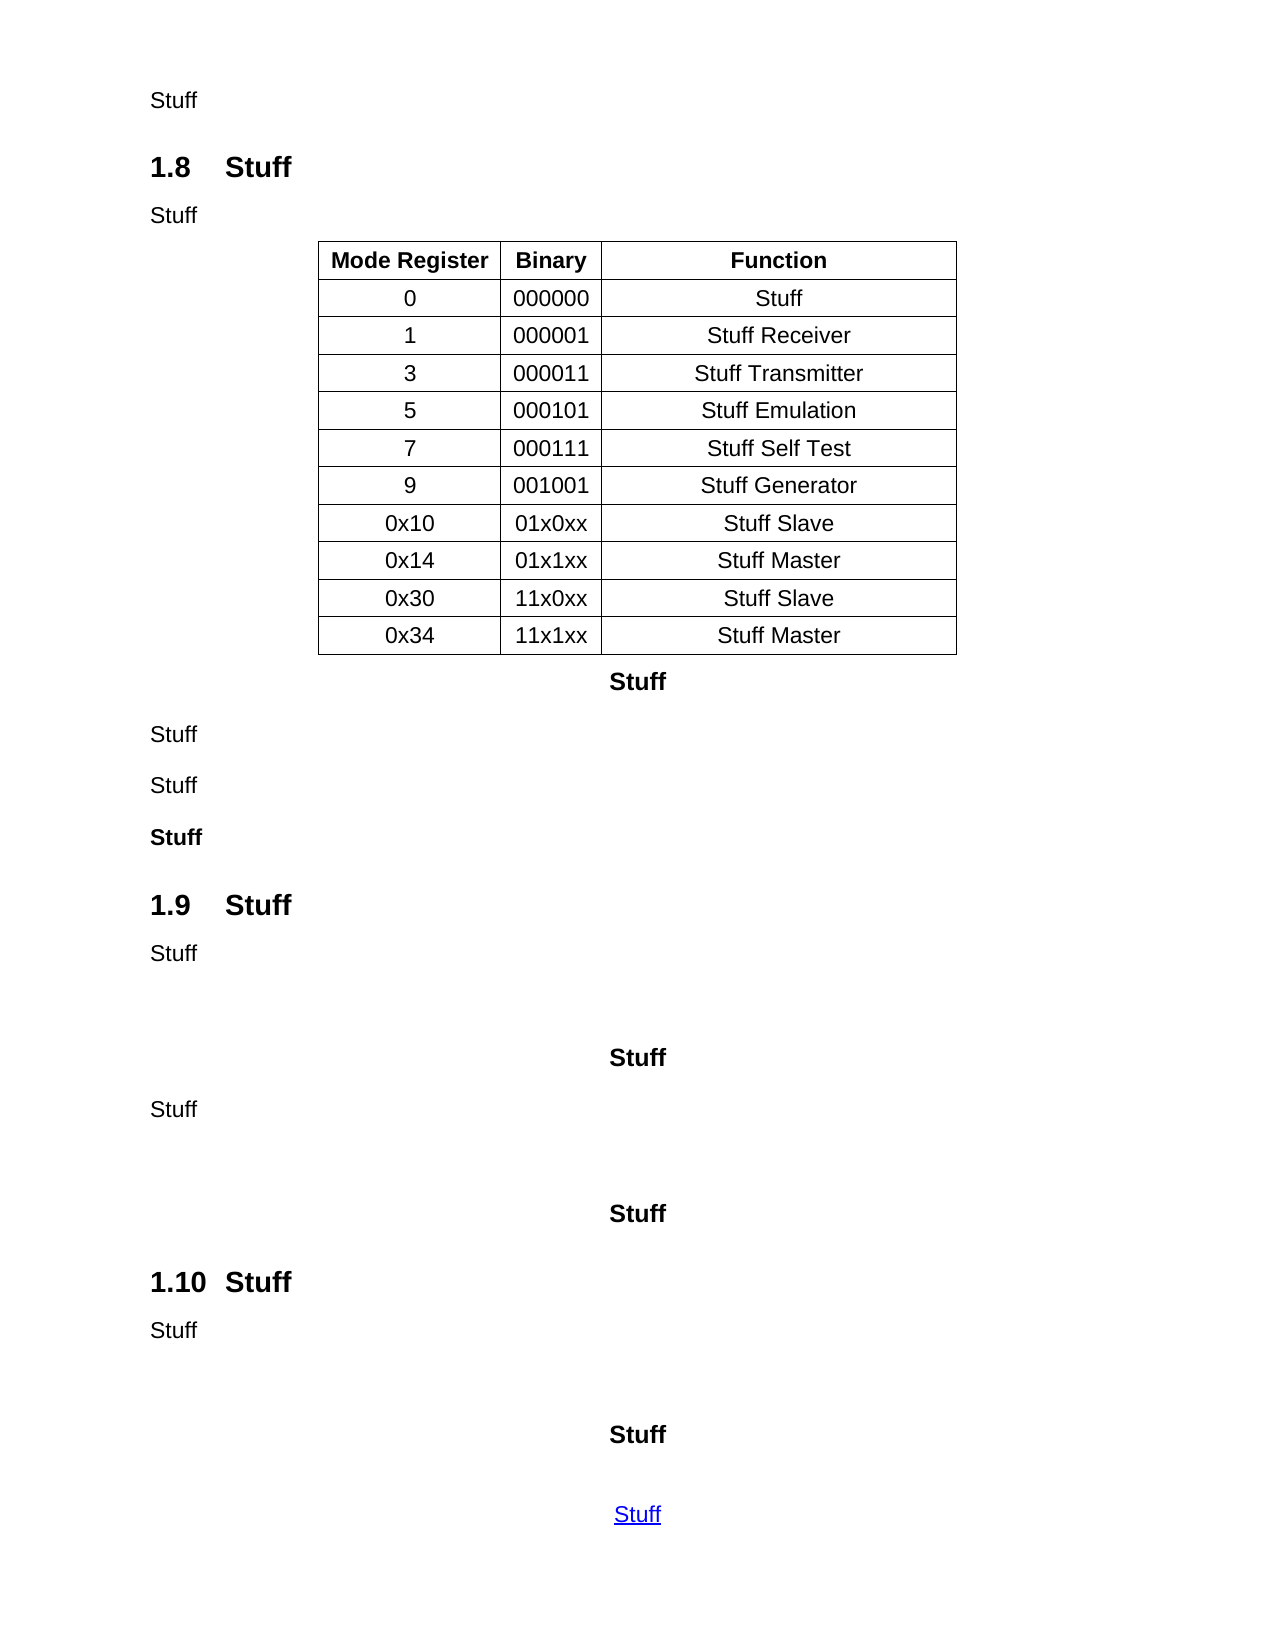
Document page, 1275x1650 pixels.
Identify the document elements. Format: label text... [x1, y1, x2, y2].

subtitle Stuff [150, 150, 1125, 183]
text Stuff [150, 1420, 1125, 1449]
text Stuff [150, 1096, 1125, 1123]
table_cell 000111 [501, 430, 601, 466]
text Stuff [150, 667, 1125, 696]
subtitle Stuff [150, 1265, 1125, 1299]
table_cell Stuff [602, 280, 956, 316]
text Stuff [150, 940, 1125, 966]
table_cell Stuff Generator [602, 467, 956, 504]
subtitle Stuff [150, 887, 1125, 921]
table_cell Stuff Self Test [602, 430, 956, 466]
table_cell 000000 [501, 280, 601, 316]
table_cell Stuff Master [602, 542, 956, 579]
text Stuff [150, 1199, 1125, 1228]
table_cell 11x0xx [501, 580, 601, 616]
text Stuff [150, 721, 1125, 747]
text Stuff [150, 202, 1125, 229]
table_cell 01x1xx [501, 542, 601, 579]
table_header Mode Register [319, 242, 500, 279]
table_cell 11x1xx [501, 617, 601, 654]
table_cell 0x10 [319, 505, 500, 541]
text Stuff [150, 824, 1125, 850]
text Stuff [150, 1042, 1125, 1071]
table_cell 3 [319, 355, 500, 391]
table_cell 01x0xx [501, 505, 601, 541]
table_header Binary [501, 242, 601, 279]
table_cell 7 [319, 430, 500, 466]
table_header Function [602, 242, 956, 279]
table_cell 000101 [501, 392, 601, 429]
table_cell 5 [319, 392, 500, 429]
text Stuff [150, 772, 1125, 799]
table_cell 000011 [501, 355, 601, 391]
table_cell Stuff Master [602, 617, 956, 654]
table_cell Stuff Transmitter [602, 355, 956, 391]
table_cell 9 [319, 467, 500, 504]
table_cell 0x14 [319, 542, 500, 579]
table_cell 001001 [501, 467, 601, 504]
table_cell 0x30 [319, 580, 500, 616]
table_cell Stuff Emulation [602, 392, 956, 429]
text Stuff [150, 1317, 1125, 1344]
table_cell Stuff Slave [602, 580, 956, 616]
table_cell Stuff Slave [602, 505, 956, 541]
table_cell 0x34 [319, 617, 500, 654]
table_cell 0 [319, 280, 500, 316]
table_cell 1 [319, 317, 500, 354]
table_cell 000001 [501, 317, 601, 354]
table_cell Stuff Receiver [602, 317, 956, 354]
